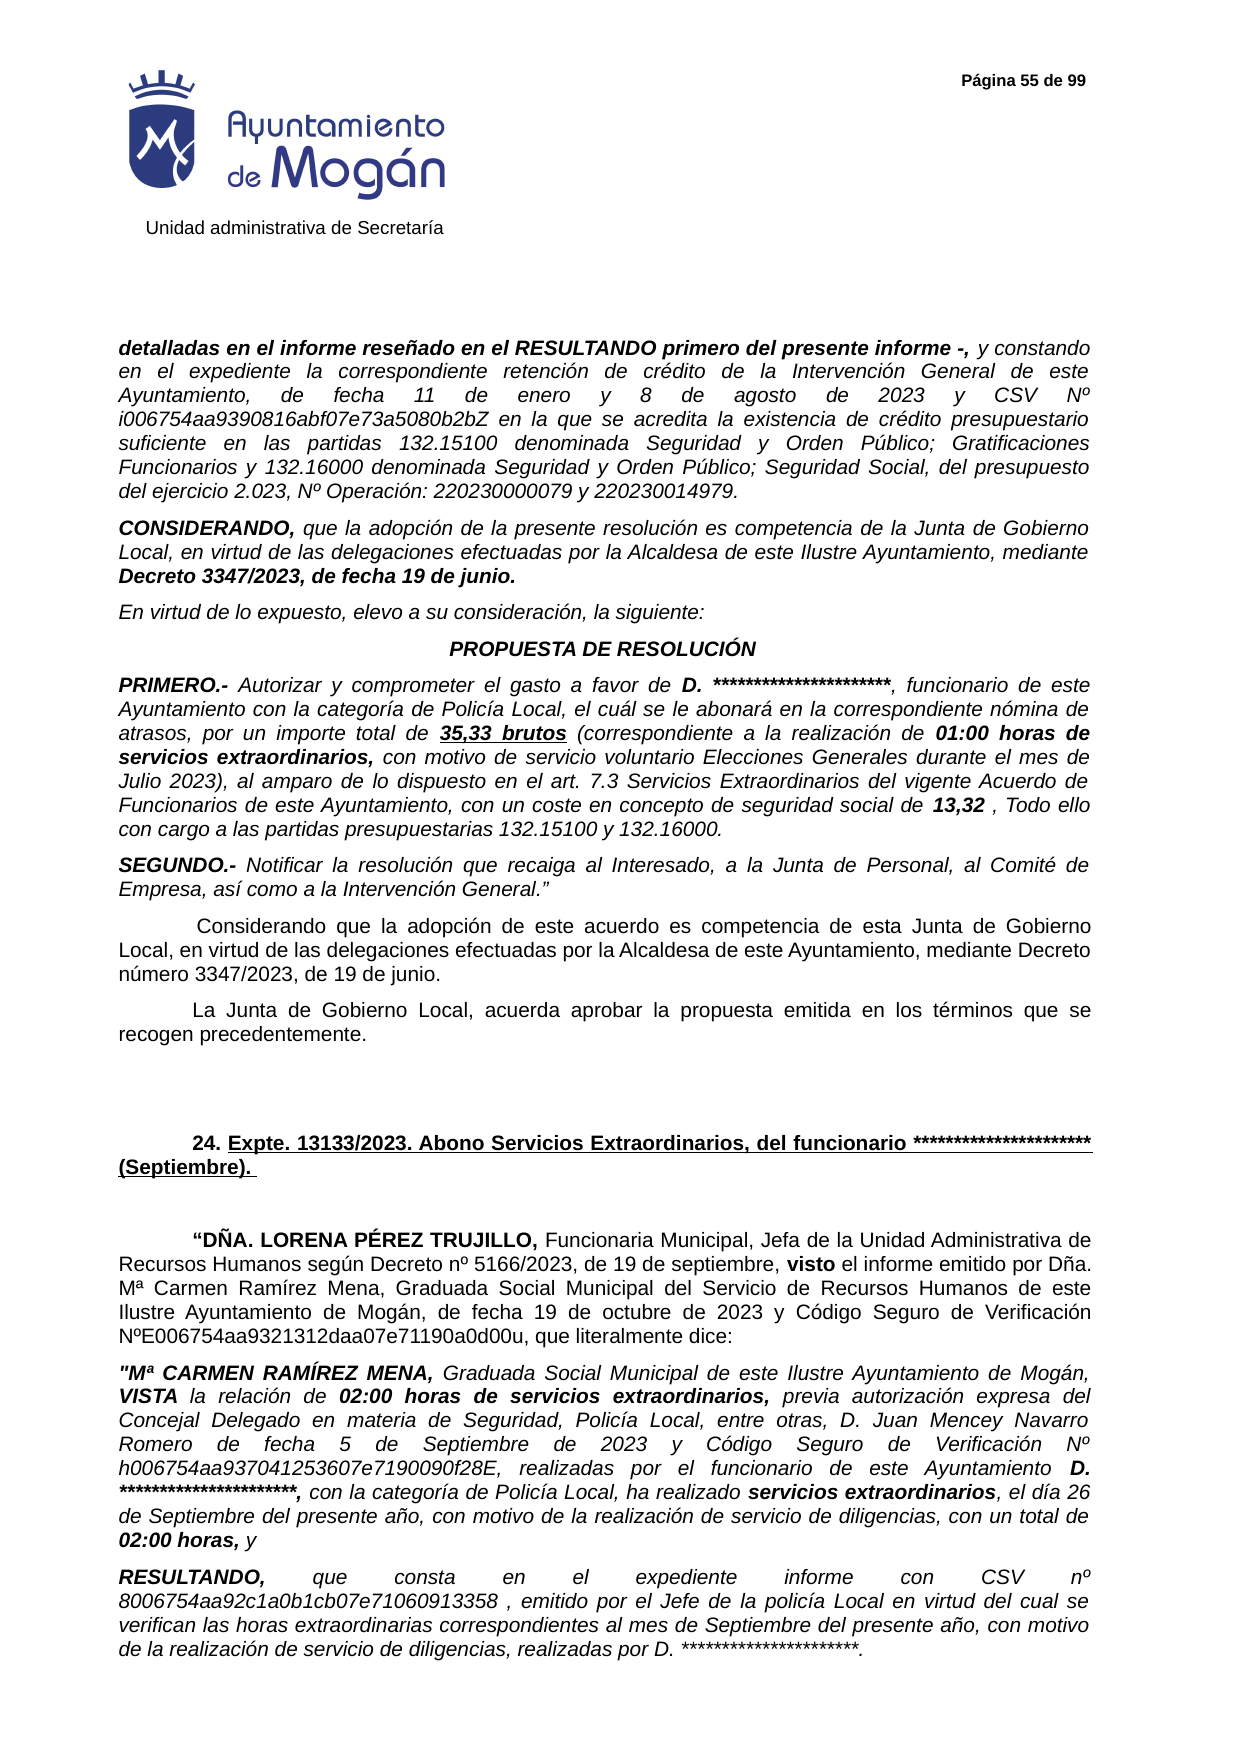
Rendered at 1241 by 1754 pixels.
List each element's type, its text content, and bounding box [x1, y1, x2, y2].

text “DÑA. LORENA PÉREZ TRUJILLO, Funcionaria Municipal, Jefa de la Unidad Administrativa de Recursos Humanos según Decreto nº 5166/2023, de 19 de septiembre, visto el informe emitido por Dña. Mª Carmen Ramírez Mena, Graduada Social Municipal del Servicio de Recursos Humanos de este Ilustre Ayuntamiento de Mogán, de fecha 19 de octubre de 2023 y Código Seguro de Verificación NºE006754aa9321312daa07e71190a0d00u, que literalmente dice: [118, 1228, 1092, 1348]
text La Junta de Gobierno Local, acuerda aprobar la propuesta emitida en los términos que se recogen precedentemente. [118, 998, 1092, 1046]
picture [128, 70, 445, 206]
text 24. Expte. 13133/2023. Abono Servicios Extraordinarios, del funcionario ********************** (Septiembre). [118, 1131, 1092, 1179]
text detalladas en el informe reseñado en el RESULTANDO primero del presente informe -, y constando en el expediente la correspondiente retención de crédito de la Intervención General de este Ayuntamiento, de fecha 11 de enero y 8 de agosto de 2023 y CSV Nº i006754aa9390816abf07e73a5080b2bZ en la que se acredita la existencia de crédito presupuestario suficiente en las partidas 132.15100 denominada Seguridad y Orden Público; Gratificaciones Funcionarios y 132.16000 denominada Seguridad y Orden Público; Seguridad Social, del presupuesto del ejercicio 2.023, Nº Operación: 220230000079 y 220230014979. [118, 335, 1092, 503]
text PROPUESTA DE RESOLUCIÓN [118, 636, 1092, 660]
text RESULTANDO, que consta en el expediente informe con CSV nº 8006754aa92c1a0b1cb07e71060913358 , emitido por el Jefe de la policía Local en virtud del cual se verifican las horas extraordinarias correspondientes al mes de Septiembre del presente año, con motivo de la realización de servicio de diligencias, realizadas por D. **********************. [118, 1564, 1092, 1660]
text "Mª CARMEN RAMÍREZ MENA, Graduada Social Municipal de este Ilustre Ayuntamiento de Mogán, VISTA la relación de 02:00 horas de servicios extraordinarios, previa autorización expresa del Concejal Delegado en materia de Seguridad, Policía Local, entre otras, D. Juan Mencey Navarro Romero de fecha 5 de Septiembre de 2023 y Código Seguro de Verificación Nº h006754aa937041253607e7190090f28E, realizadas por el funcionario de este Ayuntamiento D. **********************, con la categoría de Policía Local, ha realizado servicios extraordinarios, el día 26 de Septiembre del presente año, con motivo de la realización de servicio de diligencias, con un total de 02:00 horas, y [118, 1360, 1092, 1552]
text Considerando que la adopción de este acuerdo es competencia de esta Junta de Gobierno Local, en virtud de las delegaciones efectuadas por la Alcaldesa de este Ayuntamiento, mediante Decreto número 3347/2023, de 19 de junio. [118, 913, 1092, 985]
text SEGUNDO.- Notificar la resolución que recaiga al Interesado, a la Junta de Personal, al Comité de Empresa, así como a la Intervención General.” [118, 853, 1092, 901]
text PRIMERO.- Autorizar y comprometer el gasto a favor de D. **********************, funcionario de este Ayuntamiento con la categoría de Policía Local, el cuál se le abonará en la correspondiente nómina de atrasos, por un importe total de 35,33 brutos (correspondiente a la realización de 01:00 horas de servicios extraordinarios, con motivo de servicio voluntario Elecciones Generales durante el mes de Julio 2023), al amparo de lo dispuesto en el art. 7.3 Servicios Extraordinarios del vigente Acuerdo de Funcionarios de este Ayuntamiento, con un coste en concepto de seguridad social de 13,32 , Todo ello con cargo a las partidas presupuestarias 132.15100 y 132.16000. [118, 673, 1092, 841]
text En virtud de lo expuesto, elevo a su consideración, la siguiente: [118, 600, 1092, 624]
text CONSIDERANDO, que la adopción de la presente resolución es competencia de la Junta de Gobierno Local, en virtud de las delegaciones efectuadas por la Alcaldesa de este Ilustre Ayuntamiento, mediante Decreto 3347/2023, de fecha 19 de junio. [118, 516, 1092, 587]
